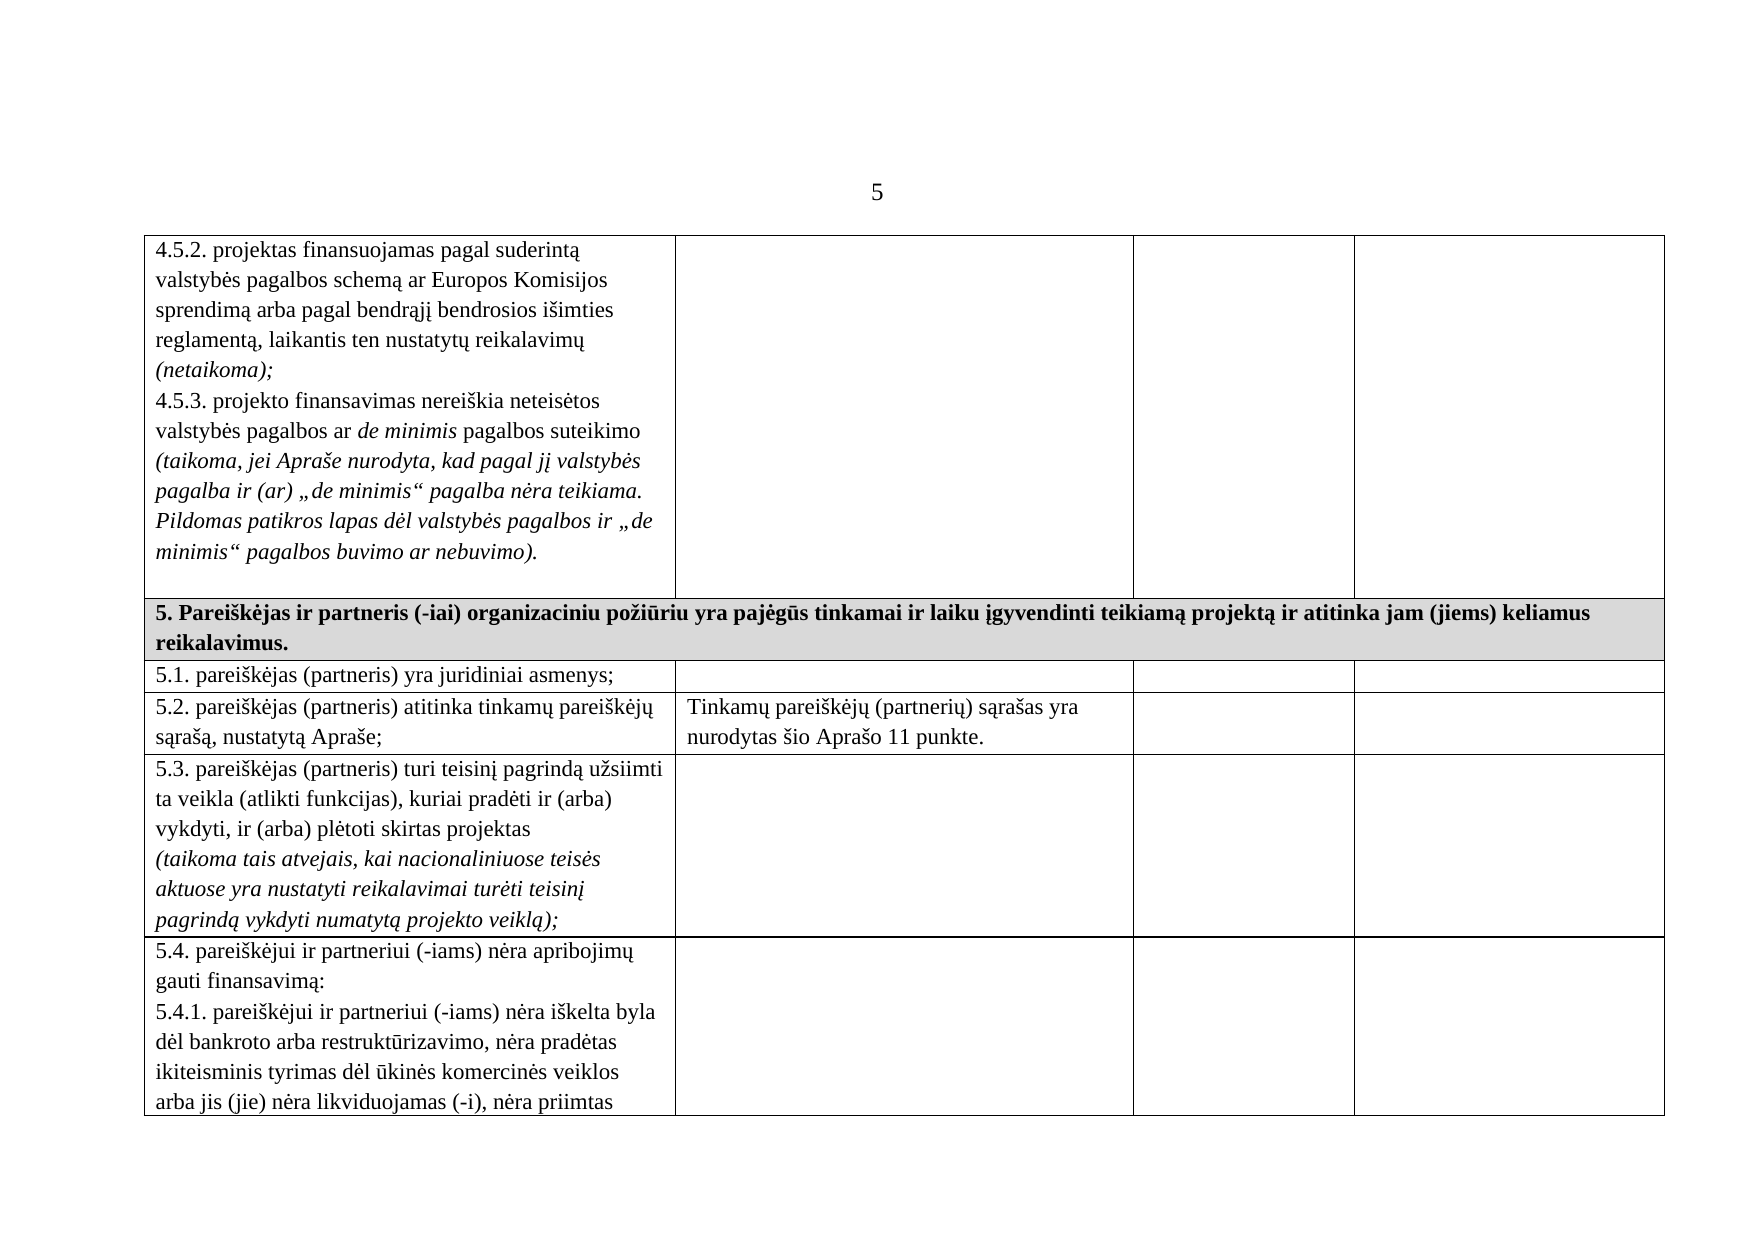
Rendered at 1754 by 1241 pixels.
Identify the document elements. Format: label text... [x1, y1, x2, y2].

table_cell [676, 236, 1133, 598]
table_cell [1134, 693, 1354, 754]
table_cell [1134, 661, 1354, 692]
table_cell 5. Pareiškėjas ir partneris (-iai) organizaciniu požiūriu yra pajėgūs tinkamai ir laiku įgyvendinti teikiamą projektą ir atitinka jam (jiems) keliamus reikalavimus. [145, 599, 1664, 660]
table_cell 5.2. pareiškėjas (partneris) atitinka tinkamų pareiškėjų sąrašą, nustatytą Apraše; [145, 693, 675, 754]
table_cell [1134, 236, 1354, 598]
table_cell 5.4. pareiškėjui ir partneriui (-iams) nėra apribojimų gauti finansavimą: 5.4.1. pareiškėjui ir partneriui (-iams) nėra iškelta byla dėl bankroto arba restruktūrizavimo, nėra pradėtas ikiteisminis tyrimas dėl ūkinės komercinės veiklos arba jis (jie) nėra likviduojamas (-i), nėra priimtas [145, 938, 675, 1115]
table_cell [1355, 938, 1664, 1115]
table_cell 4.5.2. projektas finansuojamas pagal suderintą valstybės pagalbos schemą ar Europos Komisijos sprendimą arba pagal bendrąjį bendrosios išimties reglamentą, laikantis ten nustatytų reikalavimų (netaikoma); 4.5.3. projekto finansavimas nereiškia neteisėtos valstybės pagalbos ar de minimis pagalbos suteikimo (taikoma, jei Apraše nurodyta, kad pagal jį valstybės pagalba ir (ar) „de minimis“ pagalba nėra teikiama. Pildomas patikros lapas dėl valstybės pagalbos ir „de minimis“ pagalbos buvimo ar nebuvimo). [145, 236, 675, 598]
table_cell [1355, 236, 1664, 598]
table_cell [676, 938, 1133, 1115]
table_cell [1355, 755, 1664, 936]
table_cell [1134, 938, 1354, 1115]
table_cell [1355, 661, 1664, 692]
table_cell [1134, 755, 1354, 936]
table_cell Tinkamų pareiškėjų (partnerių) sąrašas yra nurodytas šio Aprašo 11 punkte. [676, 693, 1133, 754]
table_cell [1355, 693, 1664, 754]
table_cell 5.1. pareiškėjas (partneris) yra juridiniai asmenys; [145, 661, 675, 692]
table_cell [676, 755, 1133, 936]
table_cell [676, 661, 1133, 692]
table_cell 5.3. pareiškėjas (partneris) turi teisinį pagrindą užsiimti ta veikla (atlikti funkcijas), kuriai pradėti ir (arba) vykdyti, ir (arba) plėtoti skirtas projektas (taikoma tais atvejais, kai nacionaliniuose teisės aktuose yra nustatyti reikalavimai turėti teisinį pagrindą vykdyti numatytą projekto veiklą); [145, 755, 675, 936]
